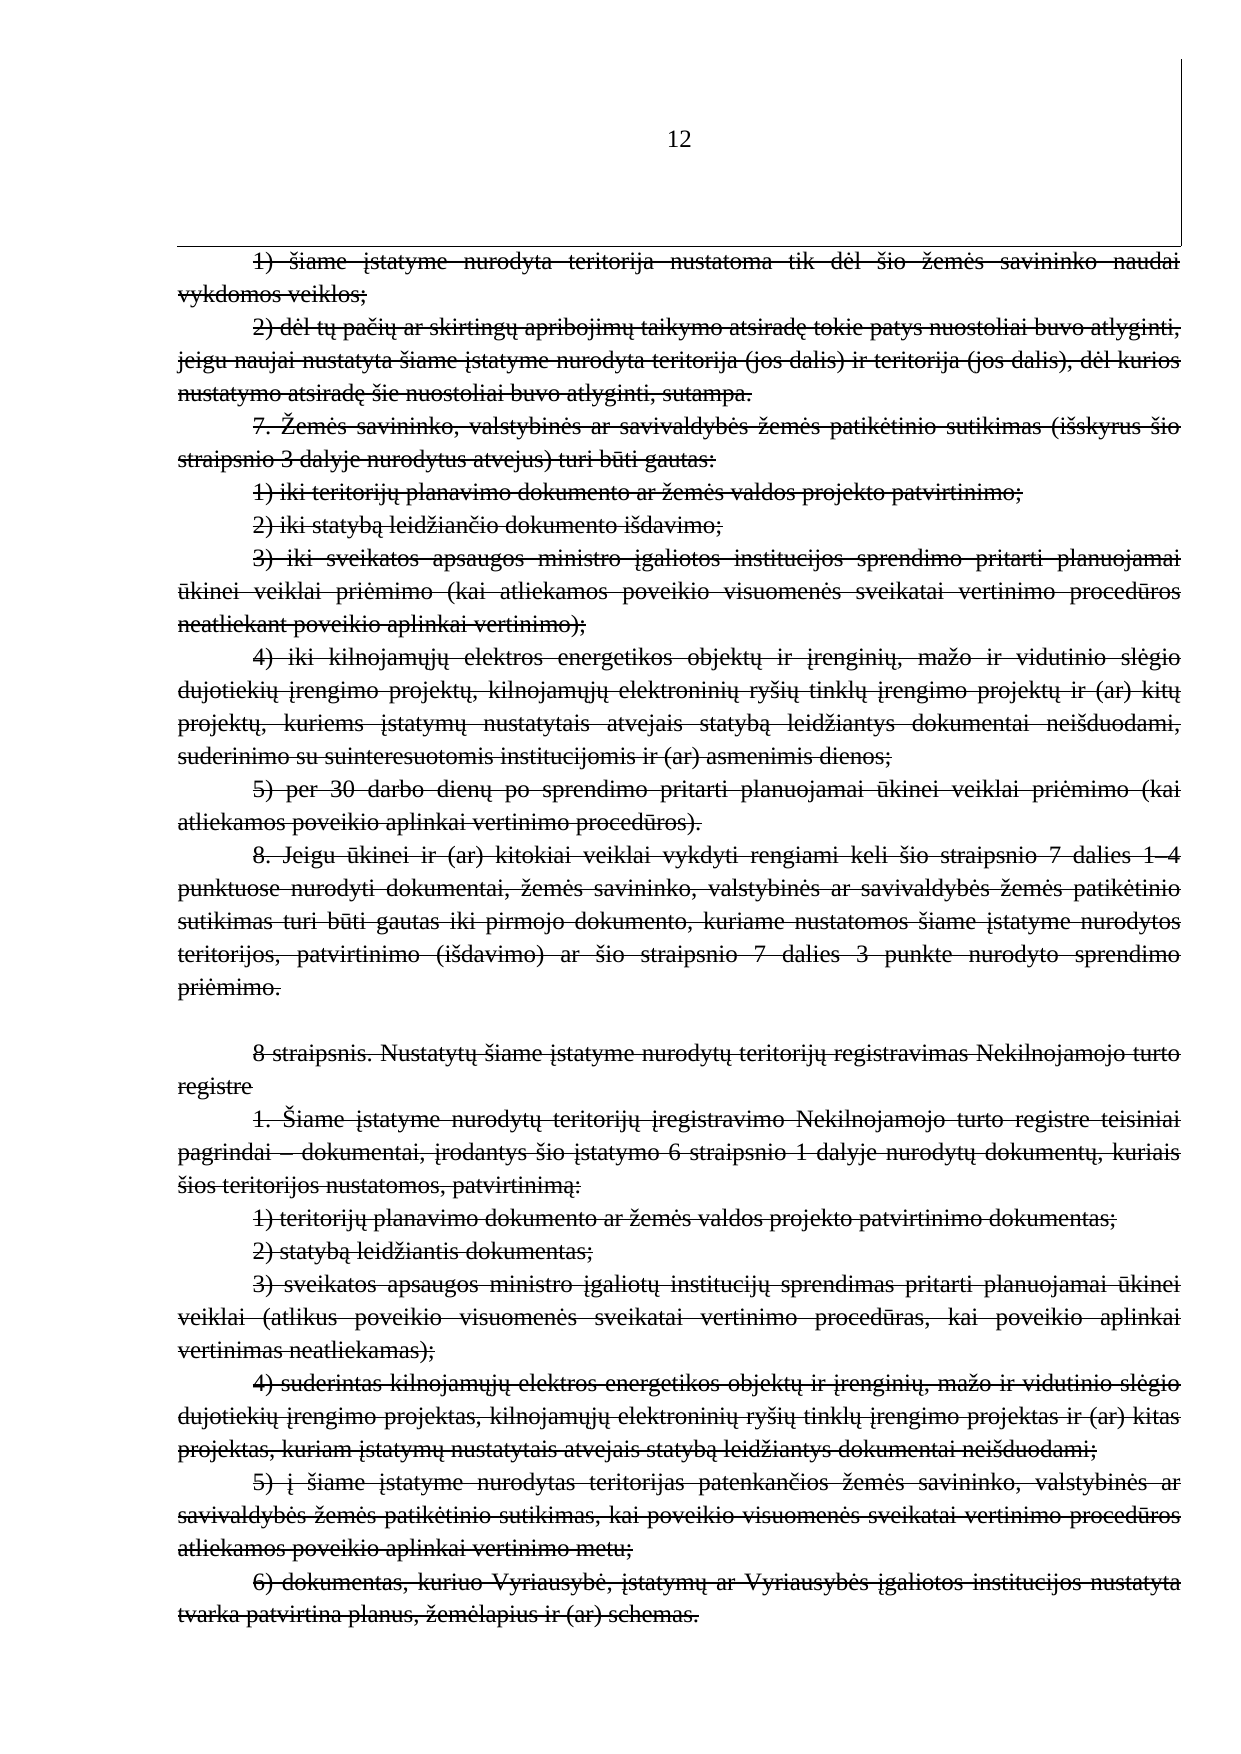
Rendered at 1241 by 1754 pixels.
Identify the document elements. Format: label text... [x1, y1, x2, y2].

text 8. Jeigu ūkinei ir (ar) kitokiai veiklai vykdyti rengiami keli šio straipsnio 7 dalies 1–4 punktuose nurodyti dokumentai, žemės savininko, valstybinės ar savivaldybės žemės patikėtinio sutikimas turi būti gautas iki pirmojo dokumento, kuriame nustatomos šiame įstatyme nurodytos teritorijos, patvirtinimo (išdavimo) ar šio straipsnio 7 dalies 3 punkte nurodyto sprendimo priėmimo. [177, 923, 1181, 955]
text 2) dėl tų pačių ar skirtingų apribojimų taikymo atsiradę tokie patys nuostoliai buvo atlyginti, jeigu naujai nustatyta šiame įstatyme nurodyta teritorija (jos dalis) ir teritorija (jos dalis), dėl kurios nustatymo atsiradę šie nuostoliai buvo atlyginti, sutampa. [177, 362, 1181, 407]
text 1) teritorijų planavimo dokumento ar žemės valdos projekto patvirtinimo dokumentas; [177, 1203, 1181, 1232]
text 1. Šiame įstatyme nurodytų teritorijų įregistravimo Nekilnojamojo turto registre teisiniai pagrindai – dokumentai, įrodantys šio įstatymo 6 straipsnio 1 dalyje nurodytų dokumentų, kuriais šios teritorijos nustatomos, patvirtinimą: [177, 1104, 1181, 1153]
text 1) šiame įstatyme nurodyta teritorija nustatoma tik dėl šio žemės savininko naudai vykdomos veiklos; [177, 246, 1181, 307]
text 3) sveikatos apsaugos ministro įgaliotų institucijų sprendimas pritarti planuojamai ūkinei veiklai (atlikus poveikio visuomenės sveikatai vertinimo procedūras, kai poveikio aplinkai vertinimas neatliekamas); [177, 1269, 1181, 1318]
text 5) per 30 darbo dienų po sprendimo pritarti planuojamai ūkinei veiklai priėmimo (kai atliekamos poveikio aplinkai vertinimo procedūros). [177, 774, 1181, 836]
text 2) iki statybą leidžiančio dokumento išdavimo; [177, 510, 1181, 539]
text 4) suderintas kilnojamųjų elektros energetikos objektų ir įrenginių, mažo ir vidutinio slėgio dujotiekių įrengimo projektas, kilnojamųjų elektroninių ryšių tinklų įrengimo projektas ir (ar) kitas projektas, kuriam įstatymų nustatytais atvejais statybą leidžiantys dokumentai neišduodami; [177, 1368, 1181, 1417]
text 4) suderintas kilnojamųjų elektros energetikos objektų ir įrenginių, mažo ir vidutinio slėgio dujotiekių įrengimo projektas, kilnojamųjų elektroninių ryšių tinklų įrengimo projektas ir (ar) kitas projektas, kuriam įstatymų nustatytais atvejais statybą leidžiantys dokumentai neišduodami; [177, 1418, 1181, 1463]
text 4) iki kilnojamųjų elektros energetikos objektų ir įrenginių, mažo ir vidutinio slėgio dujotiekių įrengimo projektų, kilnojamųjų elektroninių ryšių tinklų įrengimo projektų ir (ar) kitų projektų, kuriems įstatymų nustatytais atvejais statybą leidžiantys dokumentai neišduodami, suderinimo su suinteresuotomis institucijomis ir (ar) asmenimis dienos; [177, 725, 1181, 770]
text 3) iki sveikatos apsaugos ministro įgaliotos institucijos sprendimo pritarti planuojamai ūkinei veiklai priėmimo (kai atliekamos poveikio visuomenės sveikatai vertinimo procedūros neatliekant poveikio aplinkai vertinimo); [177, 593, 1181, 638]
text 7. Žemės savininko, valstybinės ar savivaldybės žemės patikėtinio sutikimas (išskyrus šio straipsnio 3 dalyje nurodytus atvejus) turi būti gautas: [177, 411, 1181, 473]
text 1) iki teritorijų planavimo dokumento ar žemės valdos projekto patvirtinimo; [177, 477, 1181, 506]
text 1. Šiame įstatyme nurodytų teritorijų įregistravimo Nekilnojamojo turto registre teisiniai pagrindai – dokumentai, įrodantys šio įstatymo 6 straipsnio 1 dalyje nurodytų dokumentų, kuriais šios teritorijos nustatomos, patvirtinimą: [177, 1154, 1181, 1199]
text 2) dėl tų pačių ar skirtingų apribojimų taikymo atsiradę tokie patys nuostoliai buvo atlyginti, jeigu naujai nustatyta šiame įstatyme nurodyta teritorija (jos dalis) ir teritorija (jos dalis), dėl kurios nustatymo atsiradę šie nuostoliai buvo atlyginti, sutampa. [177, 312, 1181, 360]
text 8. Jeigu ūkinei ir (ar) kitokiai veiklai vykdyti rengiami keli šio straipsnio 7 dalies 1–4 punktuose nurodyti dokumentai, žemės savininko, valstybinės ar savivaldybės žemės patikėtinio sutikimas turi būti gautas iki pirmojo dokumento, kuriame nustatomos šiame įstatyme nurodytos teritorijos, patvirtinimo (išdavimo) ar šio straipsnio 7 dalies 3 punkte nurodyto sprendimo priėmimo. [177, 840, 1181, 889]
text 3) sveikatos apsaugos ministro įgaliotų institucijų sprendimas pritarti planuojamai ūkinei veiklai (atlikus poveikio visuomenės sveikatai vertinimo procedūras, kai poveikio aplinkai vertinimas neatliekamas); [177, 1319, 1181, 1364]
text 5) į šiame įstatyme nurodytas teritorijas patenkančios žemės savininko, valstybinės ar savivaldybės žemės patikėtinio sutikimas, kai poveikio visuomenės sveikatai vertinimo procedūros atliekamos poveikio aplinkai vertinimo metu; [177, 1517, 1181, 1562]
text 5) į šiame įstatyme nurodytas teritorijas patenkančios žemės savininko, valstybinės ar savivaldybės žemės patikėtinio sutikimas, kai poveikio visuomenės sveikatai vertinimo procedūros atliekamos poveikio aplinkai vertinimo metu; [177, 1467, 1181, 1516]
text 8. Jeigu ūkinei ir (ar) kitokiai veiklai vykdyti rengiami keli šio straipsnio 7 dalies 1–4 punktuose nurodyti dokumentai, žemės savininko, valstybinės ar savivaldybės žemės patikėtinio sutikimas turi būti gautas iki pirmojo dokumento, kuriame nustatomos šiame įstatyme nurodytos teritorijos, patvirtinimo (išdavimo) ar šio straipsnio 7 dalies 3 punkte nurodyto sprendimo priėmimo. [177, 890, 1181, 922]
text 8 straipsnis. Nustatytų šiame įstatyme nurodytų teritorijų registravimas Nekilnojamojo turto registre [177, 1038, 1181, 1100]
text 4) iki kilnojamųjų elektros energetikos objektų ir įrenginių, mažo ir vidutinio slėgio dujotiekių įrengimo projektų, kilnojamųjų elektroninių ryšių tinklų įrengimo projektų ir (ar) kitų projektų, kuriems įstatymų nustatytais atvejais statybą leidžiantys dokumentai neišduodami, suderinimo su suinteresuotomis institucijomis ir (ar) asmenimis dienos; [177, 692, 1181, 724]
text 8. Jeigu ūkinei ir (ar) kitokiai veiklai vykdyti rengiami keli šio straipsnio 7 dalies 1–4 punktuose nurodyti dokumentai, žemės savininko, valstybinės ar savivaldybės žemės patikėtinio sutikimas turi būti gautas iki pirmojo dokumento, kuriame nustatomos šiame įstatyme nurodytos teritorijos, patvirtinimo (išdavimo) ar šio straipsnio 7 dalies 3 punkte nurodyto sprendimo priėmimo. [177, 956, 1181, 1001]
text 2) statybą leidžiantis dokumentas; [177, 1236, 1181, 1265]
text 3) iki sveikatos apsaugos ministro įgaliotos institucijos sprendimo pritarti planuojamai ūkinei veiklai priėmimo (kai atliekamos poveikio visuomenės sveikatai vertinimo procedūros neatliekant poveikio aplinkai vertinimo); [177, 543, 1181, 592]
text 4) iki kilnojamųjų elektros energetikos objektų ir įrenginių, mažo ir vidutinio slėgio dujotiekių įrengimo projektų, kilnojamųjų elektroninių ryšių tinklų įrengimo projektų ir (ar) kitų projektų, kuriems įstatymų nustatytais atvejais statybą leidžiantys dokumentai neišduodami, suderinimo su suinteresuotomis institucijomis ir (ar) asmenimis dienos; [177, 642, 1181, 691]
text 6) dokumentas, kuriuo Vyriausybė, įstatymų ar Vyriausybės įgaliotos institucijos nustatyta tvarka patvirtina planus, žemėlapius ir (ar) schemas. [177, 1567, 1181, 1628]
